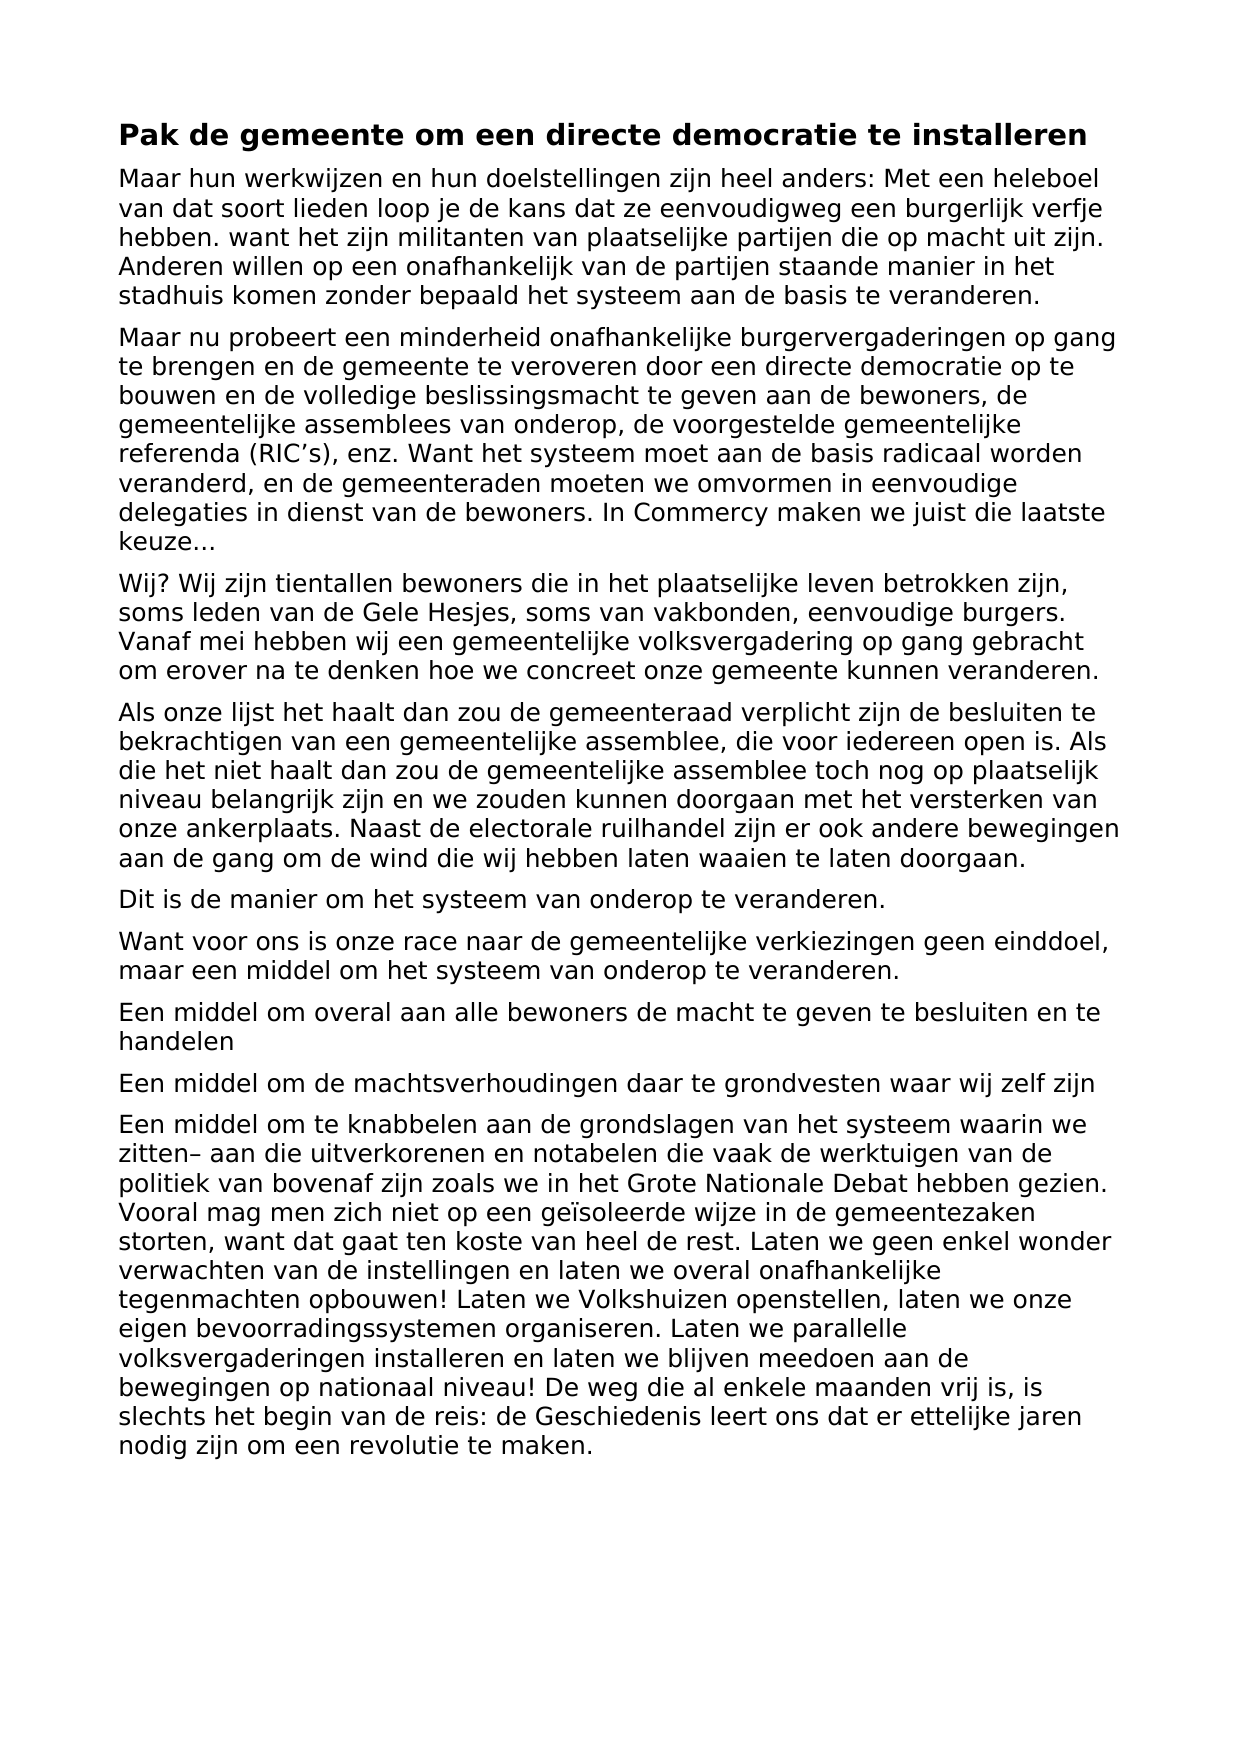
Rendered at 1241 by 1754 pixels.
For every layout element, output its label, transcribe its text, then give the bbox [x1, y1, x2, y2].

text Als onze lijst het haalt dan zou de gemeenteraad verplicht zijn de besluiten te bekrachtigen van een gemeentelijke assemblee, die voor iedereen open is. Als die het niet haalt dan zou de gemeentelijke assemblee toch nog op plaatselijk niveau belangrijk zijn en we zouden kunnen doorgaan met het versterken van onze ankerplaats. Naast de electorale ruilhandel zijn er ook andere bewegingen aan de gang om de wind die wij hebben laten waaien te laten doorgaan. [118, 698, 1122, 873]
text Een middel om te knabbelen aan de grondslagen van het systeem waarin we zitten– aan die uitverkorenen en notabelen die vaak de werktuigen van de politiek van bovenaf zijn zoals we in het Grote Nationale Debat hebben gezien. Vooral mag men zich niet op een geïsoleerde wijze in de gemeentezaken storten, want dat gaat ten koste van heel de rest. Laten we geen enkel wonder verwachten van de instellingen en laten we overal onafhankelijke tegenmachten opbouwen! Laten we Volkshuizen openstellen, laten we onze eigen bevoorradingssystemen organiseren. Laten we parallelle volksvergaderingen installeren en laten we blijven meedoen aan de bewegingen op nationaal niveau! De weg die al enkele maanden vrij is, is slechts het begin van de reis: de Geschiedenis leert ons dat er ettelijke jaren nodig zijn om een revolutie te maken. [118, 1110, 1122, 1460]
text Dit is de manier om het systeem van onderop te veranderen. [118, 885, 1122, 914]
text Want voor ons is onze race naar de gemeentelijke verkiezingen geen einddoel, maar een middel om het systeem van onderop te veranderen. [118, 927, 1122, 985]
text Een middel om overal aan alle bewoners de macht te geven te besluiten en te handelen [118, 998, 1122, 1056]
text Maar nu probeert een minderheid onafhankelijke burgervergaderingen op gang te brengen en de gemeente te veroveren door een directe democratie op te bouwen en de volledige beslissingsmacht te geven aan de bewoners, de gemeentelijke assemblees van onderop, de voorgestelde gemeentelijke referenda (RIC’s), enz. Want het systeem moet aan de basis radicaal worden veranderd, en de gemeenteraden moeten we omvormen in eenvoudige delegaties in dienst van de bewoners. In Commercy maken we juist die laatste keuze... [118, 323, 1122, 556]
text Maar hun werkwijzen en hun doelstellingen zijn heel anders: Met een heleboel van dat soort lieden loop je de kans dat ze eenvoudigweg een burgerlijk verfje hebben. want het zijn militanten van plaatselijke partijen die op macht uit zijn. Anderen willen op een onafhankelijk van de partijen staande manier in het stadhuis komen zonder bepaald het systeem aan de basis te veranderen. [118, 164, 1122, 310]
subtitle Pak de gemeente om een directe democratie te installeren [118, 118, 1122, 152]
text Wij? Wij zijn tientallen bewoners die in het plaatselijke leven betrokken zijn, soms leden van de Gele Hesjes, soms van vakbonden, eenvoudige burgers. Vanaf mei hebben wij een gemeentelijke volksvergadering op gang gebracht om erover na te denken hoe we concreet onze gemeente kunnen veranderen. [118, 569, 1122, 685]
text Een middel om de machtsverhoudingen daar te grondvesten waar wij zelf zijn [118, 1069, 1122, 1098]
